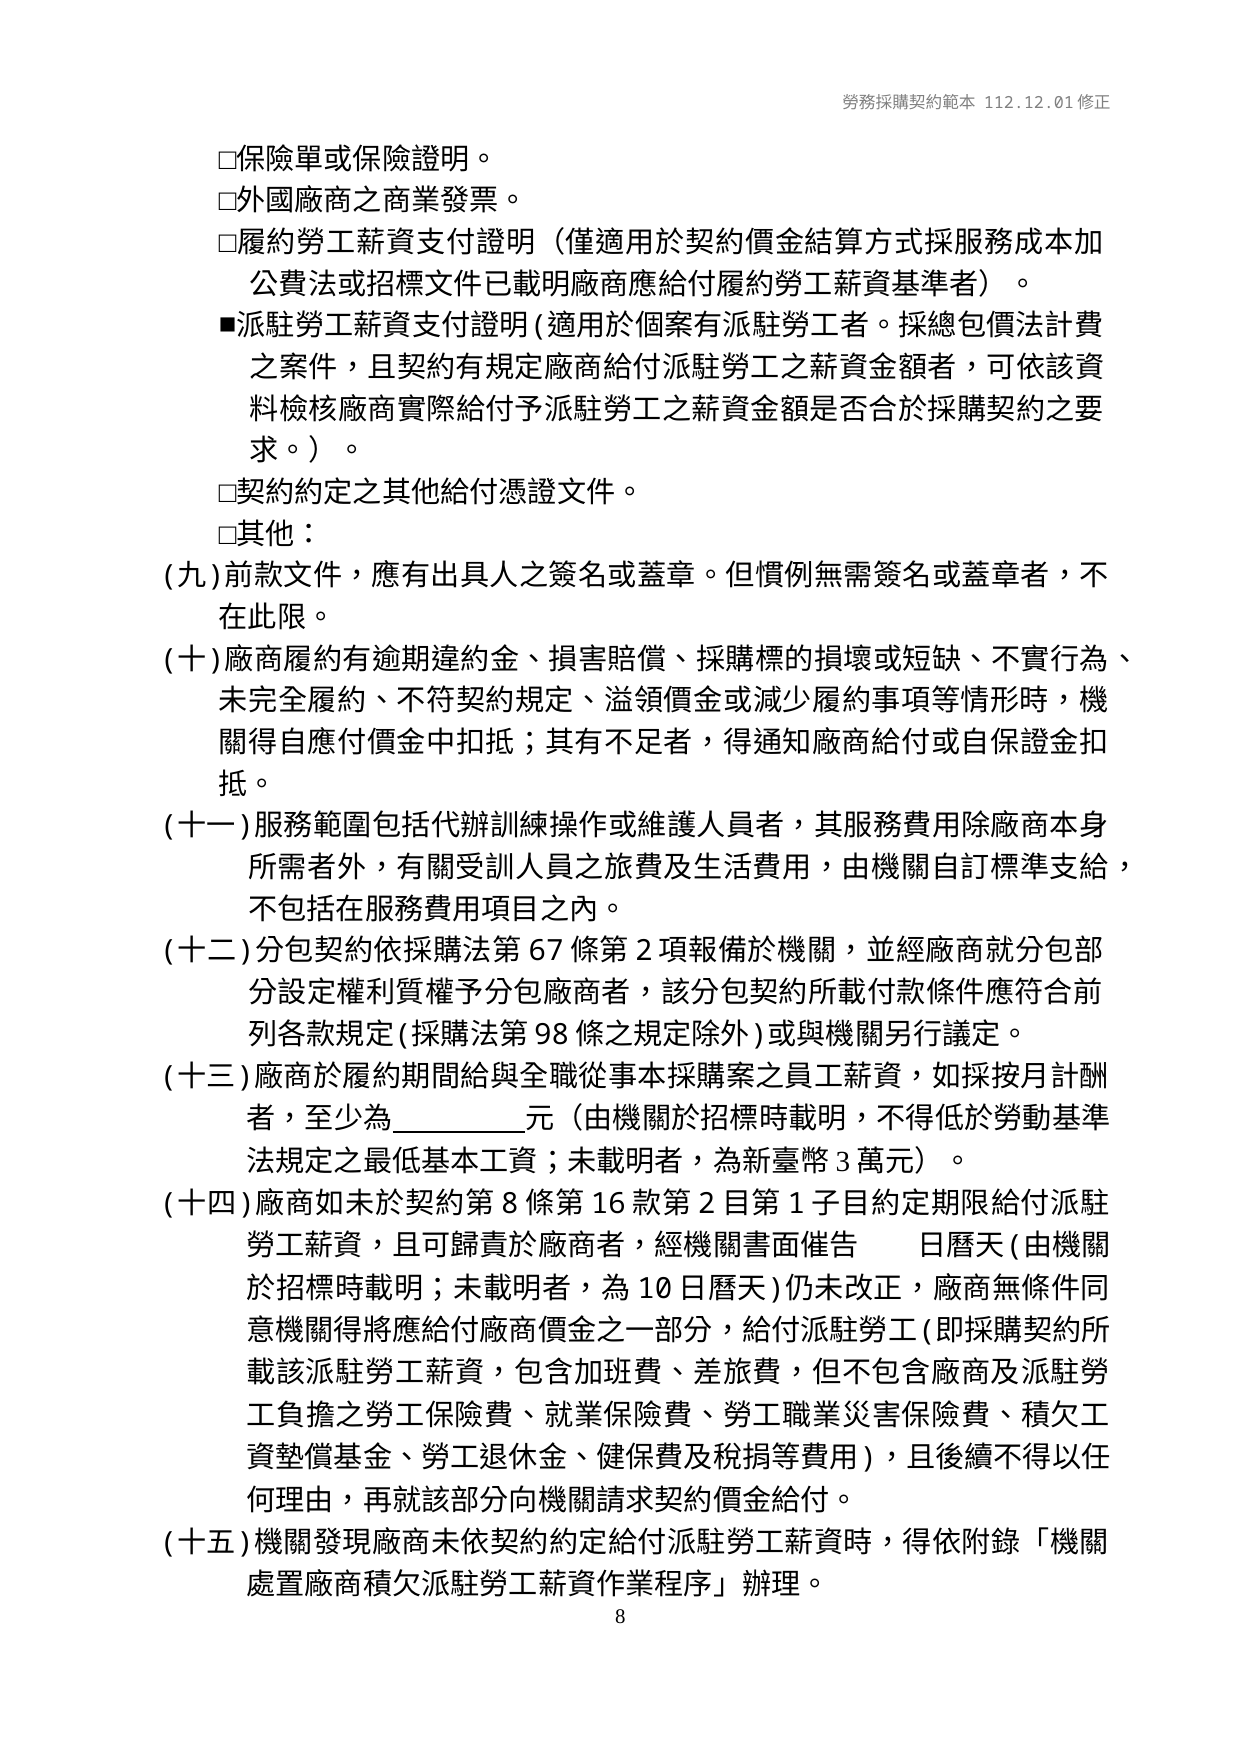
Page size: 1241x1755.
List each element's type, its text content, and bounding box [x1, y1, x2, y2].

text (十四)廠商如未於契約第8條第16款第2目第1子目約定期限給付派駐勞工薪資，且可歸責於廠商者，經機關書面催告 日曆天(由機關於招標時載明；未載明者，為10日曆天)仍未改正，廠商無條件同意機關得將應給付廠商價金之一部分，給付派駐勞工(即採購契約所載該派駐勞工薪資，包含加班費、差旅費，但不包含廠商及派駐勞工負擔之勞工保險費、就業保險費、勞工職業災害保險費、積欠工資墊償基金、勞工退休金、健保費及稅捐等費用)，且後續不得以任何理由，再就該部分向機關請求契約價金給付。 [159, 1179, 1110, 1518]
text ■派駐勞工薪資支付證明(適用於個案有派駐勞工者。採總包價法計費之案件，且契約有規定廠商給付派駐勞工之薪資金額者，可依該資料檢核廠商實際給付予派駐勞工之薪資金額是否合於採購契約之要求。）。 [218, 302, 1104, 469]
text (十二)分包契約依採購法第67條第2項報備於機關，並經廠商就分包部分設定權利質權予分包廠商者，該分包契約所載付款條件應符合前列各款規定(採購法第98條之規定除外)或與機關另行議定。 [159, 927, 1104, 1052]
text □其他： [218, 511, 1104, 552]
text □履約勞工薪資支付證明（僅適用於契約價金結算方式採服務成本加公費法或招標文件已載明廠商應給付履約勞工薪資基準者）。 [218, 219, 1104, 302]
text (十)廠商履約有逾期違約金、損害賠償、採購標的損壞或短缺、不實行為、未完全履約、不符契約規定、溢領價金或減少履約事項等情形時，機關得自應付價金中扣抵；其有不足者，得通知廠商給付或自保證金扣抵。 [159, 636, 1110, 802]
text (十一)服務範圍包括代辦訓練操作或維護人員者，其服務費用除廠商本身所需者外，有關受訓人員之旅費及生活費用，由機關自訂標準支給，不包括在服務費用項目之內。 [159, 802, 1110, 927]
text (九)前款文件，應有出具人之簽名或蓋章。但慣例無需簽名或蓋章者，不在此限。 [159, 552, 1110, 636]
text □保險單或保險證明。 [218, 136, 1104, 177]
text □契約約定之其他給付憑證文件。 [218, 469, 1104, 511]
text (十五)機關發現廠商未依契約約定給付派駐勞工薪資時，得依附錄「機關處置廠商積欠派駐勞工薪資作業程序」辦理。 [159, 1518, 1110, 1603]
text (十三)廠商於履約期間給與全職從事本採購案之員工薪資，如採按月計酬者，至少為 元（由機關於招標時載明，不得低於勞動基準法規定之最低基本工資；未載明者，為新臺幣3萬元）。 [159, 1052, 1110, 1179]
text □外國廠商之商業發票。 [218, 177, 1104, 219]
